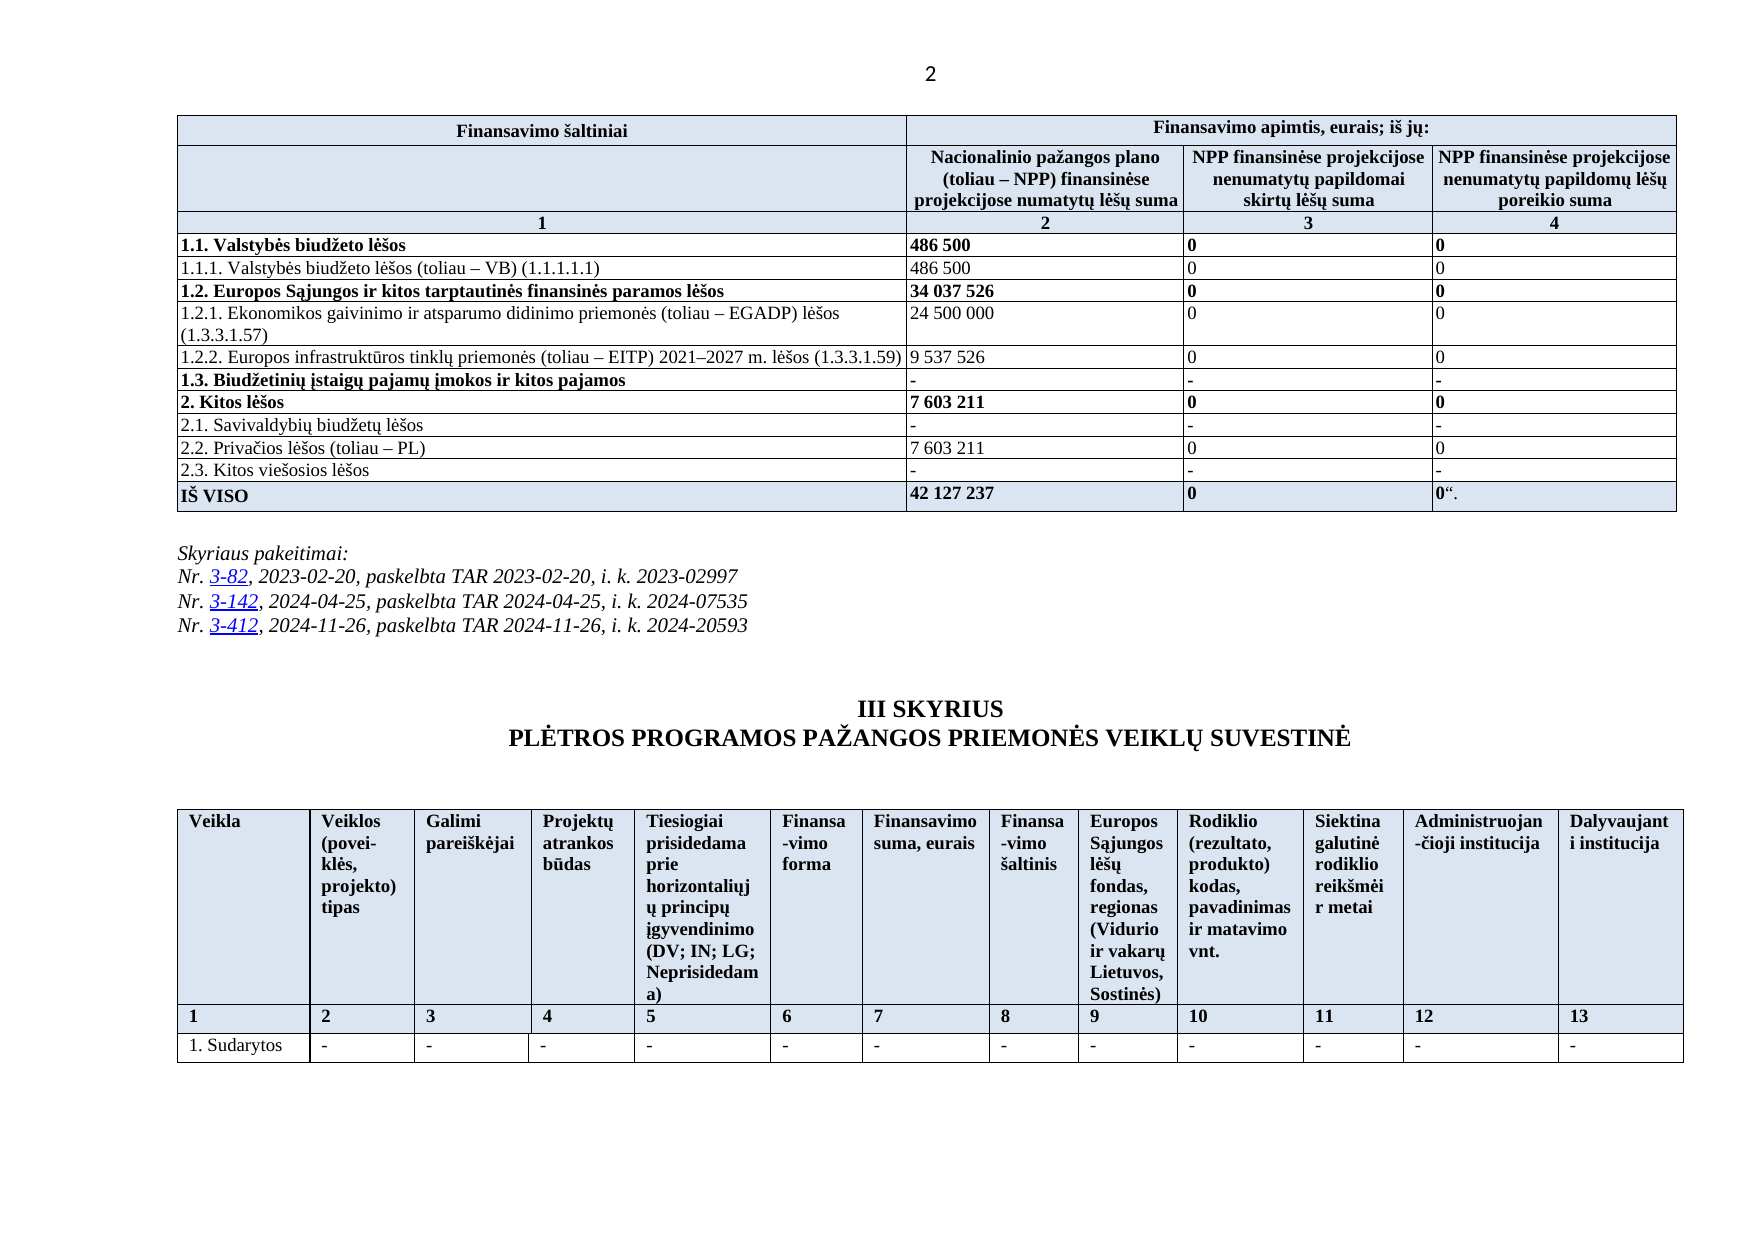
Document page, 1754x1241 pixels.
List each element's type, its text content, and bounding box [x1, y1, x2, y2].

table_cell - [1559, 1034, 1683, 1062]
table_cell 0 [1184, 346, 1432, 368]
table_header Tiesiogiai prisidedama prie horizontaliųjų principų įgyvendinimo (DV; IN; LG; Neprisidedama) [635, 810, 770, 1004]
table_cell 0 [1184, 482, 1432, 511]
table_cell 13 [1559, 1005, 1683, 1033]
table_header Veikla [178, 810, 309, 1004]
text PLĖTROS PROGRAMOS PAŽANGOS PRIEMONĖS VEIKLŲ SUVESTINĖ [177, 723, 1683, 752]
table_cell NPP finansinėse projekcijose nenumatytų papildomai skirtų lėšų suma [1184, 146, 1432, 211]
table_cell 6 [771, 1005, 862, 1033]
table_cell 486 500 [907, 234, 1183, 256]
table_cell 1.2.2. Europos infrastruktūros tinklų priemonės (toliau – EITP) 2021–2027 m. lėšos (1.3.3.1.59) [178, 346, 906, 368]
table_cell 9 537 526 [907, 346, 1183, 368]
table_cell 0 [1184, 302, 1432, 345]
table_cell - [907, 369, 1183, 390]
table_cell - [1404, 1034, 1558, 1062]
table_cell - [990, 1034, 1078, 1062]
table_cell 3 [1184, 212, 1432, 233]
table_cell 0 [1184, 280, 1432, 301]
table_cell 0 [1433, 391, 1676, 413]
table_cell 42 127 237 [907, 482, 1183, 511]
table_header Dalyvaujanti institucija [1559, 810, 1683, 1004]
table_cell - [1079, 1034, 1177, 1062]
table_cell 3 [415, 1005, 531, 1033]
table_cell 1 [178, 1005, 309, 1033]
table_cell - [1178, 1034, 1303, 1062]
table_cell 7 603 211 [907, 437, 1183, 458]
table_cell 34 037 526 [907, 280, 1183, 301]
table_cell 1.3. Biudžetinių įstaigų pajamų įmokos ir kitos pajamos [178, 369, 906, 390]
table_cell 11 [1304, 1005, 1403, 1033]
table_header Administruojan-čioji institucija [1404, 810, 1558, 1004]
table_cell 0 [1184, 234, 1432, 256]
table_cell - [635, 1034, 770, 1062]
table_cell - [1433, 369, 1676, 390]
table_header Projektų atrankos būdas [532, 810, 634, 1004]
table_cell - [1184, 414, 1432, 436]
table_cell 2. Kitos lėšos [178, 391, 906, 413]
table_header Finansa-vimo šaltinis [990, 810, 1078, 1004]
table_cell - [1433, 459, 1676, 481]
table_cell 1.1.1. Valstybės biudžeto lėšos (toliau – VB) (1.1.1.1.1) [178, 257, 906, 278]
text Skyriaus pakeitimai: [177, 540, 1683, 564]
table_cell - [1184, 369, 1432, 390]
table_cell 0 [1433, 280, 1676, 301]
table_cell 24 500 000 [907, 302, 1183, 345]
table_cell [1677, 390, 1683, 413]
table_header Finansavimo apimtis, eurais; iš jų: [907, 116, 1676, 145]
table_cell 0 [1433, 257, 1676, 278]
text Nr. 3-82, 2023-02-20, paskelbta TAR 2023-02-20, i. k. 2023-02997 [177, 564, 1683, 588]
table_cell - [1184, 459, 1432, 481]
table_cell 0 [1184, 391, 1432, 413]
table_cell 9 [1079, 1005, 1177, 1033]
table_header Siektina galutinė rodiklio reikšmėir metai [1304, 810, 1403, 1004]
table_header Europos Sąjungos lėšų fondas, regionas (Vidurio ir vakarų Lietuvos, Sostinės) [1079, 810, 1177, 1004]
table_cell 1. Sudarytos [178, 1034, 309, 1062]
table_cell [1677, 145, 1683, 211]
table_cell 10 [1178, 1005, 1303, 1033]
table_cell [1677, 279, 1683, 301]
table_cell [1677, 256, 1683, 278]
table_cell NPP finansinėse projekcijose nenumatytų papildomų lėšų poreikio suma [1433, 146, 1676, 211]
table_cell - [907, 459, 1183, 481]
table_cell 12 [1404, 1005, 1558, 1033]
table_cell 4 [532, 1005, 634, 1033]
table_cell - [1304, 1034, 1403, 1062]
table_header Finansavimo suma, eurais [863, 810, 989, 1004]
table_cell - [907, 414, 1183, 436]
table_cell 4 [1433, 212, 1676, 233]
table_cell 0 [1433, 346, 1676, 368]
table_cell 2.1. Savivaldybių biudžetų lėšos [178, 414, 906, 436]
table_cell 1.2.1. Ekonomikos gaivinimo ir atsparumo didinimo priemonės (toliau – EGADP) lėšos (1.3.3.1.57) [178, 302, 906, 345]
table_cell 7 603 211 [907, 391, 1183, 413]
table_cell 1.1. Valstybės biudžeto lėšos [178, 234, 906, 256]
table_cell [1677, 345, 1683, 368]
table_cell [178, 146, 906, 211]
table_cell - [529, 1034, 634, 1062]
table_header [1677, 115, 1683, 145]
text Nr. 3-412, 2024-11-26, paskelbta TAR 2024-11-26, i. k. 2024-20593 [177, 613, 1683, 637]
table_cell 0 [1184, 437, 1432, 458]
table_cell 2.2. Privačios lėšos (toliau – PL) [178, 437, 906, 458]
table_cell 2 [311, 1005, 414, 1033]
table_header Rodiklio (rezultato, produkto) kodas, pavadinimas ir matavimo vnt. [1178, 810, 1303, 1004]
table_cell [1677, 413, 1683, 436]
table_cell - [771, 1034, 862, 1062]
table_header Galimi pareiškėjai [415, 810, 531, 1004]
table_cell [1677, 481, 1683, 511]
table_cell [1677, 368, 1683, 390]
table_cell - [1433, 414, 1676, 436]
text III SKYRIUS [177, 694, 1683, 723]
table_cell 2 [907, 212, 1183, 233]
table_cell 486 500 [907, 257, 1183, 278]
text Nr. 3-142, 2024-04-25, paskelbta TAR 2024-04-25, i. k. 2024-07535 [177, 588, 1683, 613]
table_cell - [311, 1034, 414, 1062]
table_cell 0 [1433, 302, 1676, 345]
table_header Finansavimo šaltiniai [178, 116, 906, 145]
table_cell 1 [178, 212, 906, 233]
table_cell [1677, 233, 1683, 256]
table_cell [1677, 458, 1683, 481]
table_cell Nacionalinio pažangos plano (toliau – NPP) finansinėse projekcijose numatytų lėšų suma [907, 146, 1183, 211]
table_cell [1677, 301, 1683, 345]
table_cell 1.2. Europos Sąjungos ir kitos tarptautinės finansinės paramos lėšos [178, 280, 906, 301]
table_cell - [863, 1034, 989, 1062]
table_header Veiklos (povei-klės, projekto) tipas [311, 810, 414, 1004]
table_cell 0 [1184, 257, 1432, 278]
table_cell 0 [1433, 437, 1676, 458]
table_cell 0 [1433, 234, 1676, 256]
table_cell 2.3. Kitos viešosios lėšos [178, 459, 906, 481]
table_cell 5 [635, 1005, 770, 1033]
table_cell IŠ VISO [178, 482, 906, 511]
table_cell 0“. [1433, 482, 1676, 511]
table_cell - [415, 1034, 528, 1062]
table_cell [1677, 436, 1683, 458]
table_cell 7 [863, 1005, 989, 1033]
table_cell [1677, 211, 1683, 233]
table_header Finansa-vimo forma [771, 810, 862, 1004]
table_cell 8 [990, 1005, 1078, 1033]
